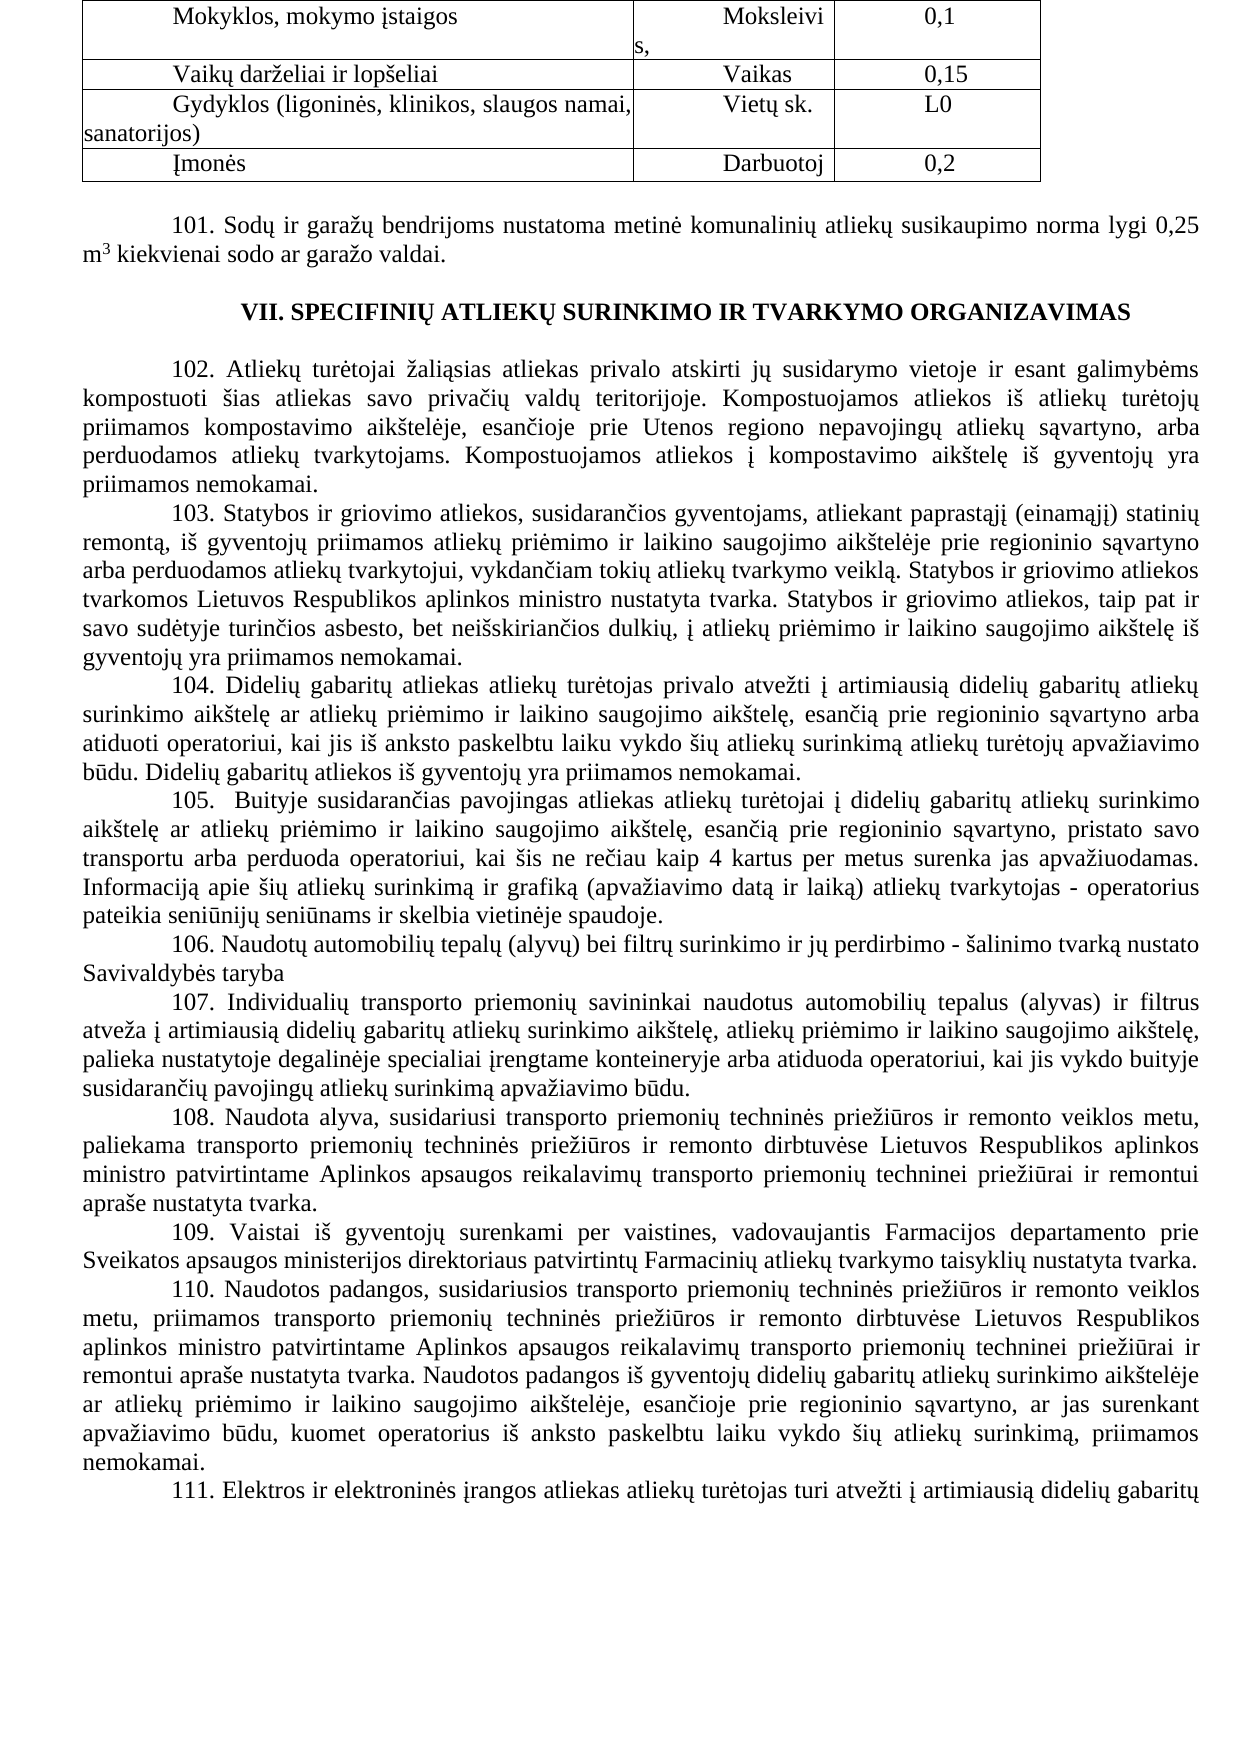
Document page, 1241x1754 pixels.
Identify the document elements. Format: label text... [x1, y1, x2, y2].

text 111. Elektros ir elektroninės įrangos atliekas atliekų turėtojas turi atvežti į artimiausią didelių gabaritų [82, 1475, 1201, 1504]
text 102. Atliekų turėtojai žaliąsias atliekas privalo atskirti jų susidarymo vietoje ir esant galimybėms kompostuoti šias atliekas savo privačių valdų teritorijoje. Kompostuojamos atliekos iš atliekų turėtojų priimamos kompostavimo aikštelėje, esančioje prie Utenos regiono nepavojingų atliekų sąvartyno, arba perduodamos atliekų tvarkytojams. Kompostuojamos atliekos į kompostavimo aikštelę iš gyventojų yra priimamos nemokamai. [82, 354, 1201, 498]
text 104. Didelių gabaritų atliekas atliekų turėtojas privalo atvežti į artimiausią didelių gabaritų atliekų surinkimo aikštelę ar atliekų priėmimo ir laikino saugojimo aikštelę, esančią prie regioninio sąvartyno arba atiduoti operatoriui, kai jis iš anksto paskelbtu laiku vykdo šių atliekų surinkimą atliekų turėtojų apvažiavimo būdu. Didelių gabaritų atliekos iš gyventojų yra priimamos nemokamai. [82, 670, 1201, 785]
text 108. Naudota alyva, susidariusi transporto priemonių techninės priežiūros ir remonto veiklos metu, paliekama transporto priemonių techninės priežiūros ir remonto dirbtuvėse Lietuvos Respublikos aplinkos ministro patvirtintame Aplinkos apsaugos reikalavimų transporto priemonių techninei priežiūrai ir remontui apraše nustatyta tvarka. [82, 1102, 1201, 1217]
table_cell Mokyklos, mokymo įstaigos [83, 1, 633, 58]
text 106. Naudotų automobilių tepalų (alyvų) bei filtrų surinkimo ir jų perdirbimo - šalinimo tvarką nustato Savivaldybės taryba [82, 929, 1201, 987]
table_cell Moksleivis, studentas [634, 1, 834, 58]
table_cell Vaikų darželiai ir lopšeliai [83, 60, 633, 88]
text 110. Naudotos padangos, susidariusios transporto priemonių techninės priežiūros ir remonto veiklos metu, priimamos transporto priemonių techninės priežiūros ir remonto dirbtuvėse Lietuvos Respublikos aplinkos ministro patvirtintame Aplinkos apsaugos reikalavimų transporto priemonių techninei priežiūrai ir remontui apraše nustatyta tvarka. Naudotos padangos iš gyventojų didelių gabaritų atliekų surinkimo aikštelėje ar atliekų priėmimo ir laikino saugojimo aikštelėje, esančioje prie regioninio sąvartyno, ar jas surenkant apvažiavimo būdu, kuomet operatorius iš anksto paskelbtu laiku vykdo šių atliekų surinkimą, priimamos nemokamai. [82, 1274, 1201, 1475]
table_cell L0 [835, 90, 1040, 147]
text 101. Sodų ir garažų bendrijoms nustatoma metinė komunalinių atliekų susikaupimo norma lygi 0,25 m3 kiekvienai sodo ar garažo valdai. [82, 210, 1201, 268]
text VII. SPECIFINIŲ ATLIEKŲ SURINKIMO IR TVARKYMO ORGANIZAVIMAS [82, 297, 1201, 325]
text 105. Buityje susidarančias pavojingas atliekas atliekų turėtojai į didelių gabaritų atliekų surinkimo aikštelę ar atliekų priėmimo ir laikino saugojimo aikštelę, esančią prie regioninio sąvartyno, pristato savo transportu arba perduoda operatoriui, kai šis ne rečiau kaip 4 kartus per metus surenka jas apvažiuodamas. Informaciją apie šių atliekų surinkimą ir grafiką (apvažiavimo datą ir laiką) atliekų tvarkytojas - operatorius pateikia seniūnijų seniūnams ir skelbia vietinėje spaudoje. [82, 785, 1201, 929]
table_cell 0,1 [835, 1, 1040, 58]
table_cell Vietų sk. [634, 90, 834, 147]
text 107. Individualių transporto priemonių savininkai naudotus automobilių tepalus (alyvas) ir filtrus atveža į artimiausią didelių gabaritų atliekų surinkimo aikštelę, atliekų priėmimo ir laikino saugojimo aikštelę, palieka nustatytoje degalinėje specialiai įrengtame konteineryje arba atiduoda operatoriui, kai jis vykdo buityje susidarančių pavojingų atliekų surinkimą apvažiavimo būdu. [82, 987, 1201, 1102]
table_cell Gydyklos (ligoninės, klinikos, slaugos namai, sanatorijos) [83, 90, 633, 147]
text 103. Statybos ir griovimo atliekos, susidarančios gyventojams, atliekant paprastąjį (einamąjį) statinių remontą, iš gyventojų priimamos atliekų priėmimo ir laikino saugojimo aikštelėje prie regioninio sąvartyno arba perduodamos atliekų tvarkytojui, vykdančiam tokių atliekų tvarkymo veiklą. Statybos ir griovimo atliekos tvarkomos Lietuvos Respublikos aplinkos ministro nustatyta tvarka. Statybos ir griovimo atliekos, taip pat ir savo sudėtyje turinčios asbesto, bet neišskiriančios dulkių, į atliekų priėmimo ir laikino saugojimo aikštelę iš gyventojų yra priimamos nemokamai. [82, 498, 1201, 670]
table_cell 0,2 [835, 149, 1040, 181]
table_cell Įmonės [83, 149, 633, 181]
text 109. Vaistai iš gyventojų surenkami per vaistines, vadovaujantis Farmacijos departamento prie Sveikatos apsaugos ministerijos direktoriaus patvirtintų Farmacinių atliekų tvarkymo taisyklių nustatyta tvarka. [82, 1217, 1201, 1274]
table_cell 0,15 [835, 60, 1040, 88]
table_cell Darbuotojas [634, 149, 834, 181]
table_cell Vaikas [634, 60, 834, 88]
